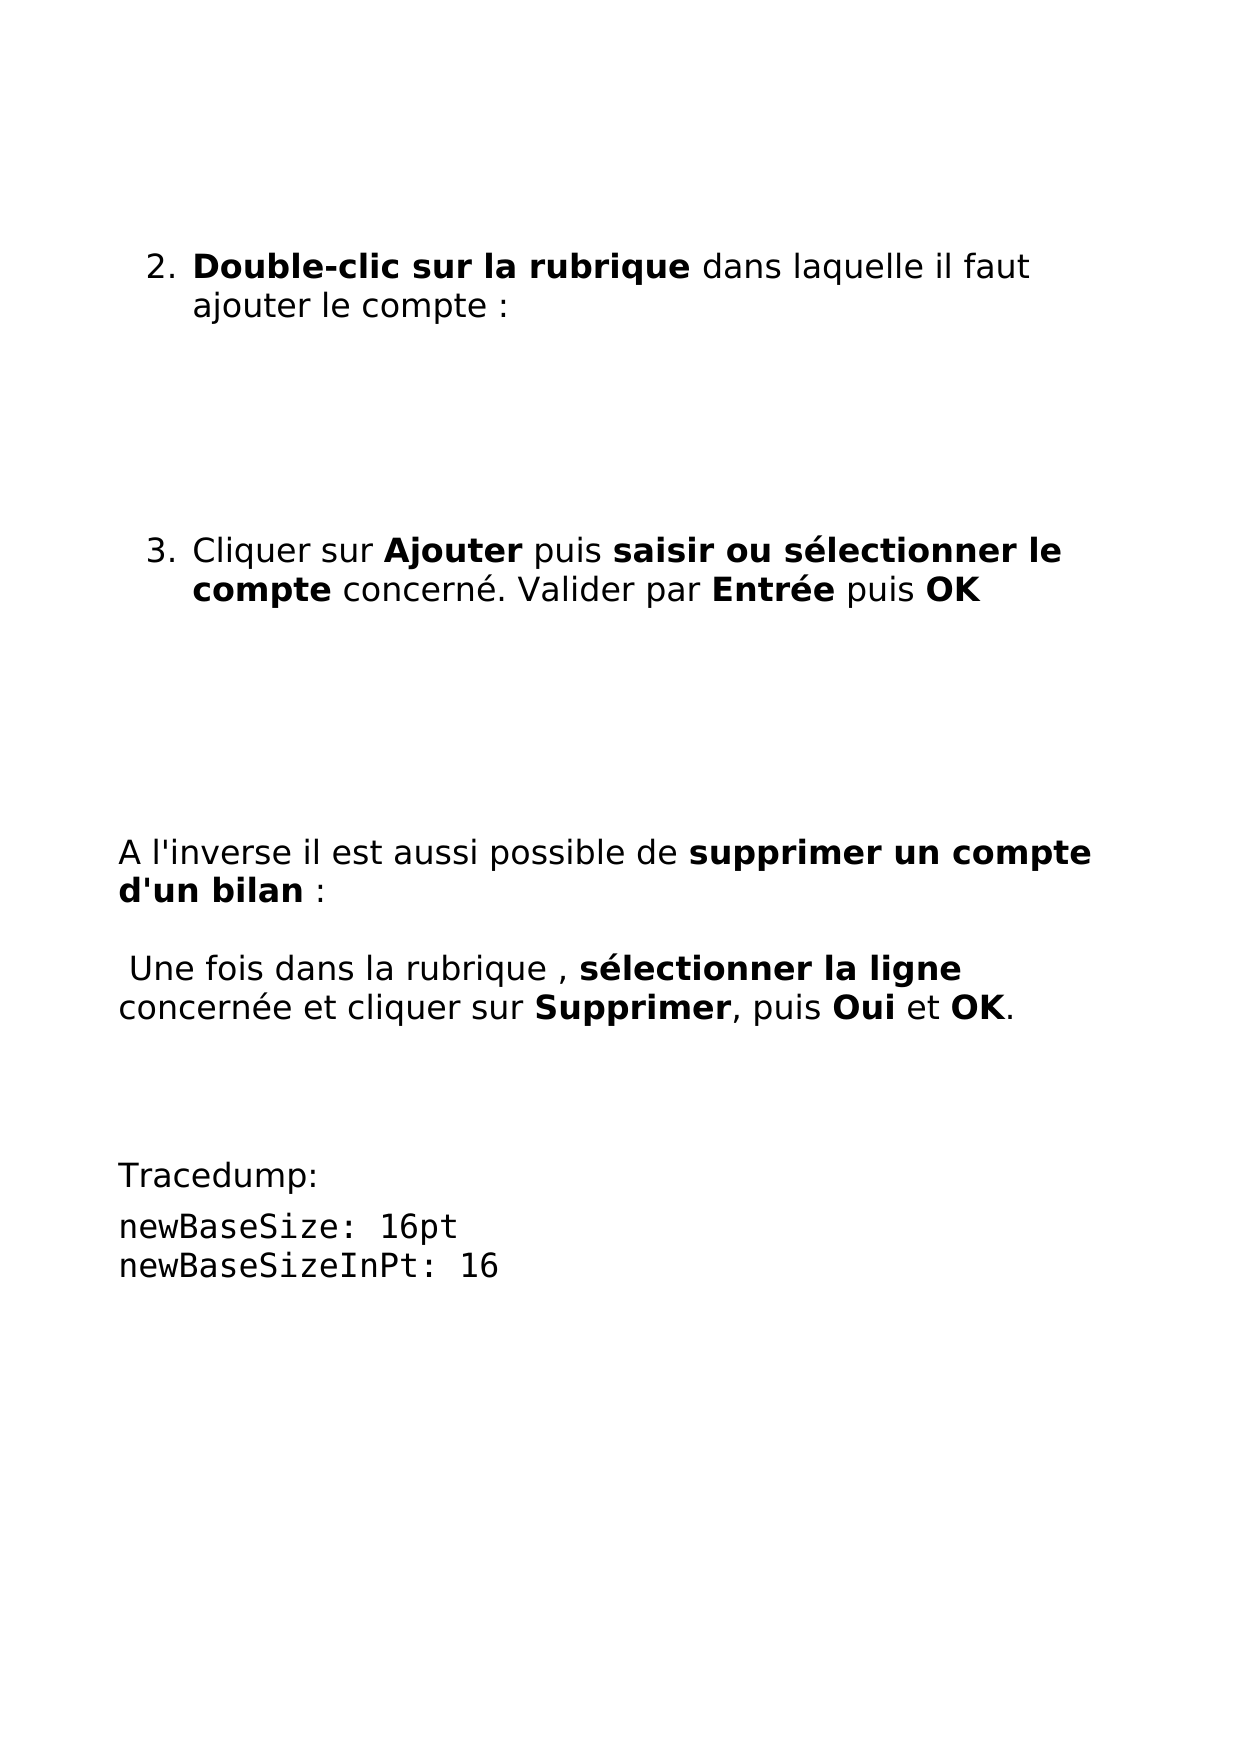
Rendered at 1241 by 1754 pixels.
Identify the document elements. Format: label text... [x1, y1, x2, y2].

list Cliquer sur Ajouter puis saisir ou sélectionner le compte concerné. Valider par Entrée puis OK [177, 532, 1122, 687]
text A l'inverse il est aussi possible de supprimer un compte d'un bilan : Une fois dans la rubrique , sélectionner la ligne concernée et cliquer sur Supprimer, puis Oui et OK. [118, 833, 1122, 1105]
list Double-clic sur la rubrique dans laquelle il faut ajouter le compte : [177, 247, 1122, 403]
text newBaseSize: 16pt newBaseSizeInPt: 16 [118, 1208, 1122, 1286]
text Tracedump: [118, 1118, 1122, 1195]
